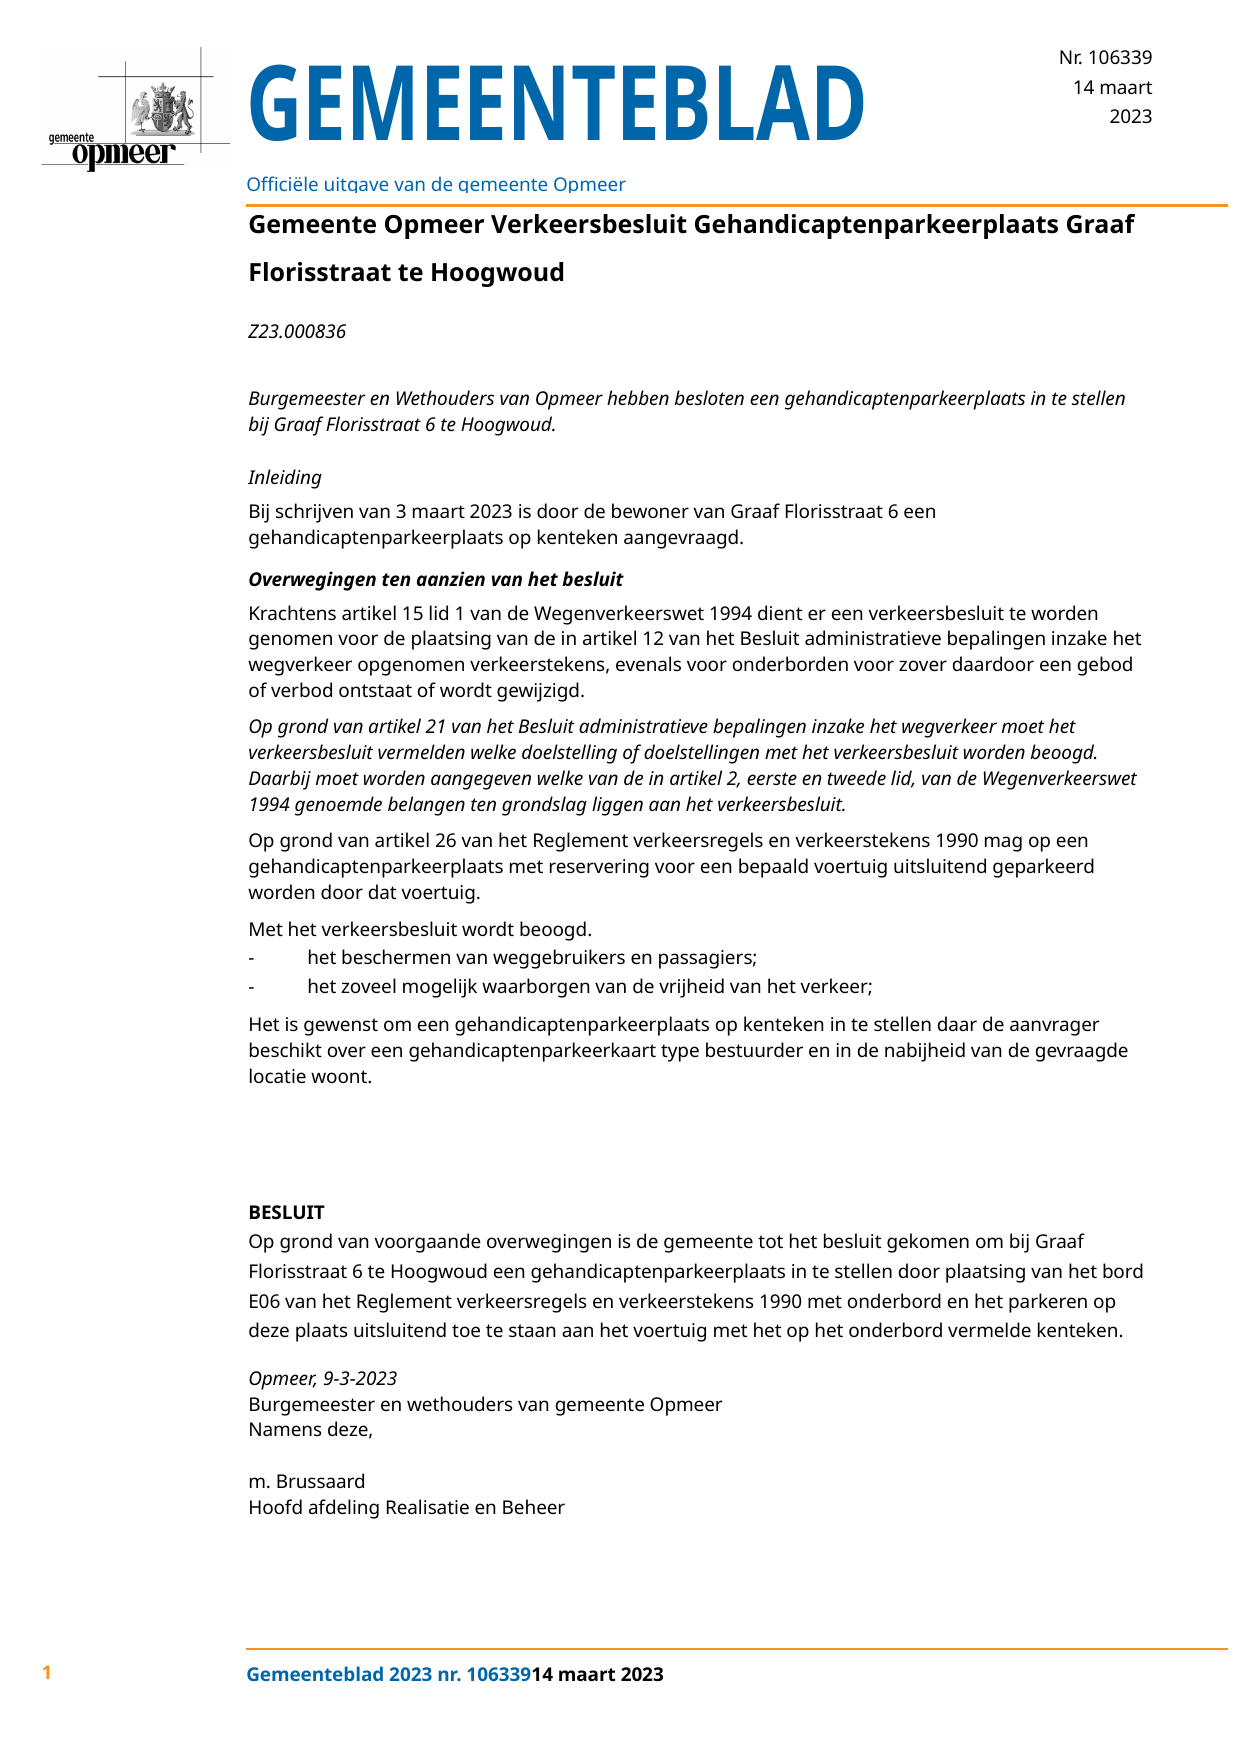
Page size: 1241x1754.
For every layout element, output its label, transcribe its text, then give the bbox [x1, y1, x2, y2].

picture [41, 47, 231, 172]
list het beschermen van weggebruikers en passagiers; [248, 944, 1152, 970]
text Opmeer, 9-3-2023 [248, 1365, 1152, 1391]
text Op grond van voorgaande overwegingen is de gemeente tot het besluit gekomen om bij Graaf Florisstraat 6 te Hoogwoud een gehandicaptenparkeerplaats in te stellen door plaatsing van het bord E06 van het Reglement verkeersregels en verkeerstekens 1990 met onderbord en het parkeren op deze plaats uitsluitend toe te staan aan het voertuig met het op het onderbord vermelde kenteken. [248, 1229, 1152, 1343]
text m. Brussaard [248, 1468, 1152, 1494]
text Op grond van artikel 21 van het Besluit administratieve bepalingen inzake het wegverkeer moet het verkeersbesluit vermelden welke doelstelling of doelstellingen met het verkeersbesluit worden beoogd. Daarbij moet worden aangegeven welke van de in artikel 2, eerste en tweede lid, van de Wegenverkeerswet 1994 genoemde belangen ten grondslag liggen aan het verkeersbesluit. [248, 714, 1152, 817]
text Het is gewenst om een gehandicaptenparkeerplaats op kenteken in te stellen daar de aanvrager beschikt over een gehandicaptenparkeerkaart type bestuurder en in de nabijheid van de gevraagde locatie woont. [248, 1012, 1152, 1089]
text Hoofd afdeling Realisatie en Beheer [248, 1494, 1152, 1519]
text Bij schrijven van 3 maart 2023 is door de bewoner van Graaf Florisstraat 6 een gehandicaptenparkeerplaats op kenteken aangevraagd. [248, 498, 1152, 550]
text Krachtens artikel 15 lid 1 van de Wegenverkeerswet 1994 dient er een verkeersbesluit te worden genomen voor de plaatsing van de in artikel 12 van het Besluit administratieve bepalingen inzake het wegverkeer opgenomen verkeerstekens, evenals voor onderborden voor zover daardoor een gebod of verbod ontstaat of wordt gewijzigd. [248, 600, 1152, 703]
text Burgemeester en wethouders van gemeente Opmeer [248, 1391, 1152, 1417]
text Op grond van artikel 26 van het Reglement verkeersregels en verkeerstekens 1990 mag op een gehandicaptenparkeerplaats met reservering voor een bepaald voertuig uitsluitend geparkeerd worden door dat voertuig. [248, 828, 1152, 905]
text Met het verkeersbesluit wordt beoogd. [248, 916, 1152, 941]
list het zoveel mogelijk waarborgen van de vrijheid van het verkeer; [248, 974, 1152, 999]
text Inleiding [248, 464, 1152, 490]
text Burgemeester en Wethouders van Opmeer hebben besloten een gehandicaptenparkeerplaats in te stellen bij Graaf Florisstraat 6 te Hoogwoud. [248, 386, 1152, 437]
text Gemeente Opmeer Verkeersbesluit Gehandicaptenparkeerplaats Graaf Florisstraat te Hoogwoud [248, 207, 1152, 288]
text Z23.000836 [248, 318, 1152, 344]
text Namens deze, [248, 1417, 1152, 1442]
text BESLUIT [248, 1199, 1152, 1225]
text Overwegingen ten aanzien van het besluit [248, 566, 1152, 592]
